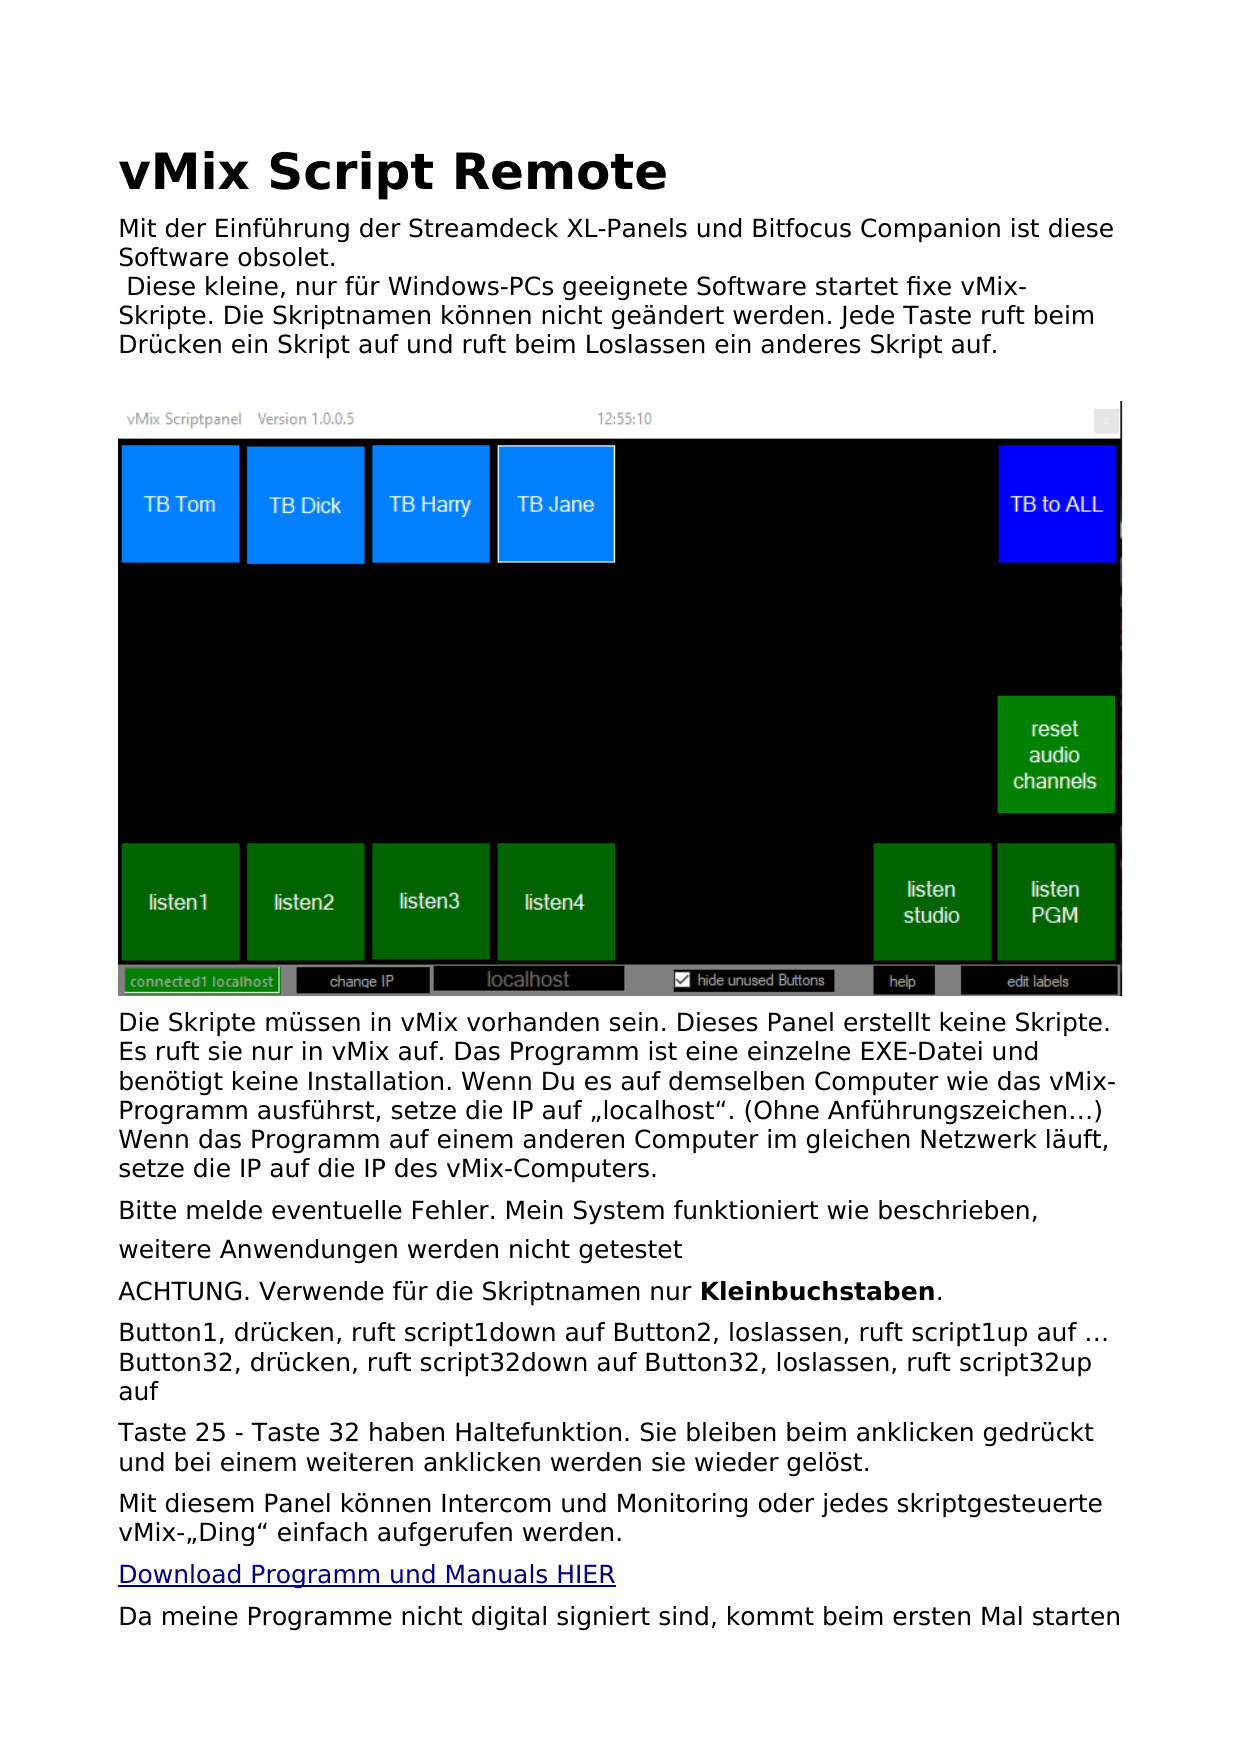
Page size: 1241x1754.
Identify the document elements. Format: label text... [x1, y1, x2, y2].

text ACHTUNG. Verwende für die Skriptnamen nur Kleinbuchstaben. [118, 1277, 1122, 1306]
picture [118, 401, 1123, 996]
text Da meine Programme nicht digital signiert sind, kommt beim ersten Mal starten [118, 1602, 1122, 1631]
text Die Skripte müssen in vMix vorhanden sein. Dieses Panel erstellt keine Skripte. Es ruft sie nur in vMix auf. Das Programm ist eine einzelne EXE-Datei und benötigt keine Installation. Wenn Du es auf demselben Computer wie das vMix-Programm ausführst, setze die IP auf „localhost“. (Ohne Anführungszeichen…) Wenn das Programm auf einem anderen Computer im gleichen Netzwerk läuft, setze die IP auf die IP des vMix-Computers. [118, 1008, 1122, 1183]
subtitle vMix Script Remote [118, 143, 1122, 201]
text Bitte melde eventuelle Fehler. Mein System funktioniert wie beschrieben, weitere Anwendungen werden nicht getestet [118, 1196, 1122, 1264]
text Download Programm und Manuals HIER [118, 1560, 1122, 1589]
text Mit der Einführung der Streamdeck XL-Panels und Bitfocus Companion ist diese Software obsolet. Diese kleine, nur für Windows-PCs geeignete Software startet fixe vMix-Skripte. Die Skriptnamen können nicht geändert werden. Jede Taste ruft beim Drücken ein Skript auf und ruft beim Loslassen ein anderes Skript auf. [118, 214, 1122, 389]
text Mit diesem Panel können Intercom und Monitoring oder jedes skriptgesteuerte vMix-„Ding“ einfach aufgerufen werden. [118, 1489, 1122, 1548]
text Taste 25 - Taste 32 haben Haltefunktion. Sie bleiben beim anklicken gedrückt und bei einem weiteren anklicken werden sie wieder gelöst. [118, 1418, 1122, 1477]
text Button1, drücken, ruft script1down auf Button2, loslassen, ruft script1up auf … Button32, drücken, ruft script32down auf Button32, loslassen, ruft script32up auf [118, 1318, 1122, 1406]
